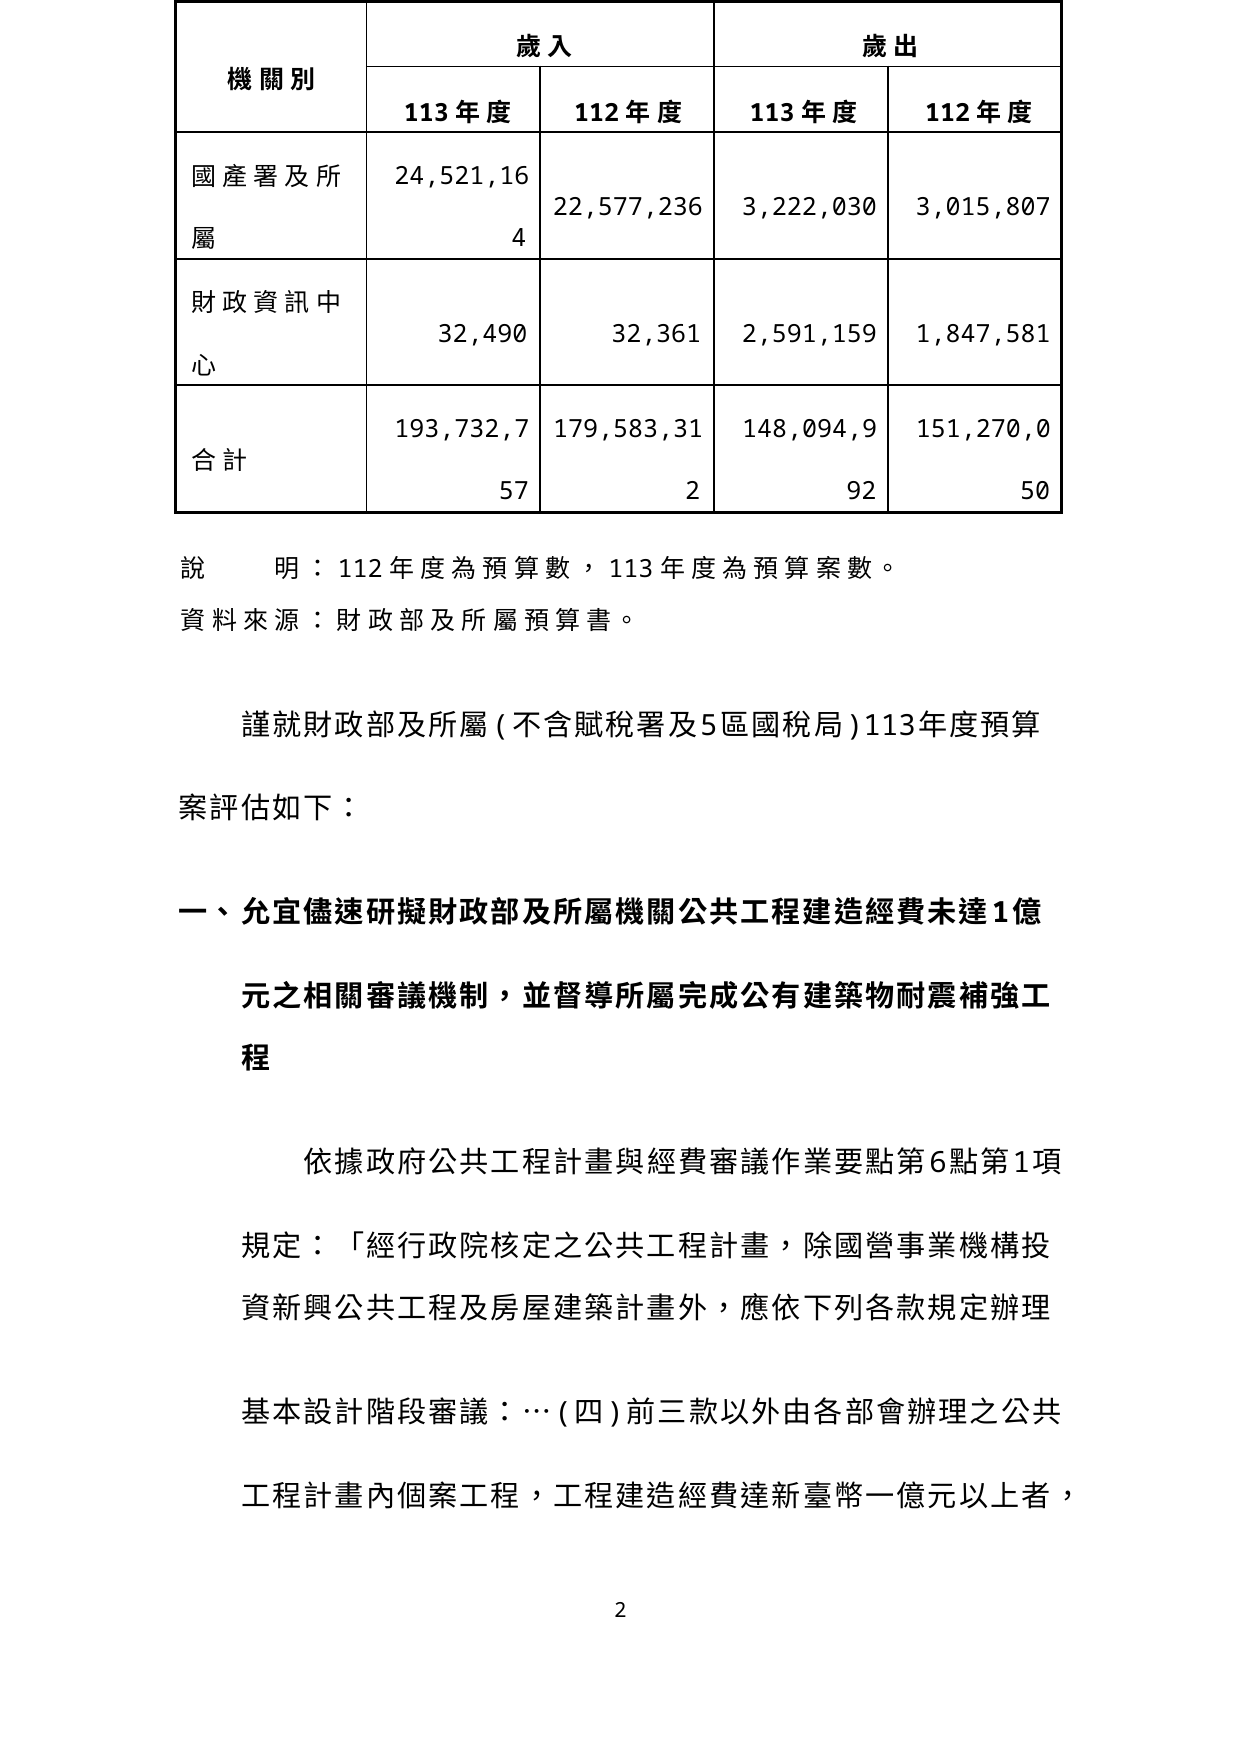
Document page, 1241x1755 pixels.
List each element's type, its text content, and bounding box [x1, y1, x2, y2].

table_header 機關別 [177, 3, 366, 131]
text 一、允宜儘速研擬財政部及所屬機關公共工程建造經費未達1億元之相關審議機制，並督導所屬完成公有建築物耐震補強工程 [177, 827, 1063, 1077]
table_cell 179,583,312 [541, 386, 713, 511]
table_cell 193,732,757 [367, 386, 539, 511]
table_cell 22,577,236 [541, 133, 713, 258]
table_cell 32,361 [541, 260, 713, 384]
text 謹就財政部及所屬(不含賦稅署及5區國稅局)113年度預算案評估如下： [177, 639, 1063, 827]
text 依據政府公共工程計畫與經費審議作業要點第6點第1項規定：「經行政院核定之公共工程計畫，除國營事業機構投資新興公共工程及房屋建築計畫外，應依下列各款規定辦理基本設計階段審議：…(四)前三款以外由各部會辦理之公共工程計畫內個案工程，工程建造經費達新臺幣一億元以上者，應送工程會審議；未達新臺幣一億元者，由各部會自行建置審議機制負責審議。」經查： [236, 1077, 1063, 1514]
table_header 歲入 [367, 3, 713, 66]
table_cell 1,847,581 [889, 260, 1060, 384]
text 資料來源：財政部及所屬預算書。 [177, 577, 1063, 639]
table_cell 112年度 [541, 67, 713, 131]
table_cell 113年度 [367, 67, 539, 131]
table_cell 148,094,992 [715, 386, 887, 511]
table_cell 24,521,164 [367, 133, 539, 258]
text 說 明：112年度為預算數，113年度為預算案數。 [177, 514, 1063, 577]
table_cell 32,490 [367, 260, 539, 384]
table_cell 151,270,050 [889, 386, 1060, 511]
table_cell 國產署及所屬 [177, 133, 366, 258]
table_header 歲出 [715, 3, 1060, 66]
table_cell 2,591,159 [715, 260, 887, 384]
table_cell 3,015,807 [889, 133, 1060, 258]
table_cell 合計 [177, 386, 366, 511]
table_cell 112年度 [889, 67, 1060, 131]
table_cell 3,222,030 [715, 133, 887, 258]
table_cell 113年度 [715, 67, 887, 131]
table_cell 財政資訊中心 [177, 260, 366, 384]
